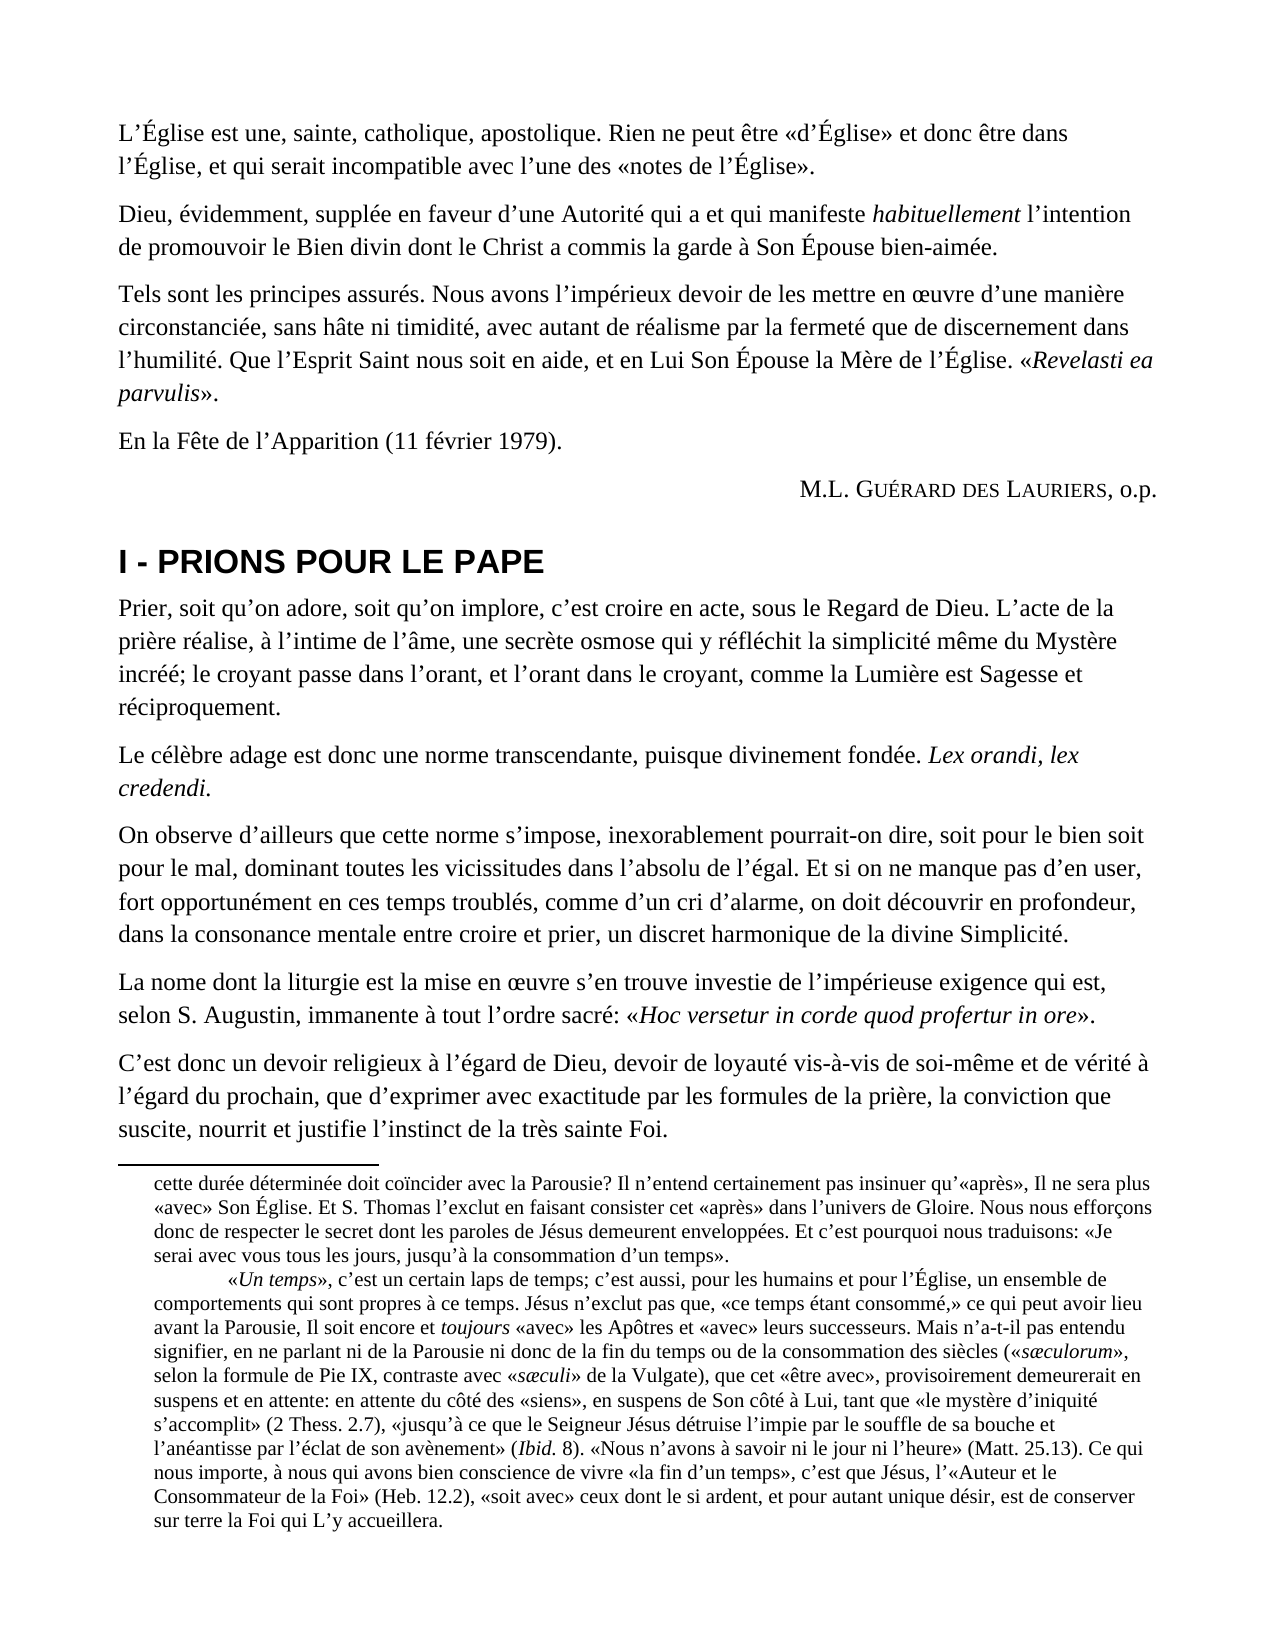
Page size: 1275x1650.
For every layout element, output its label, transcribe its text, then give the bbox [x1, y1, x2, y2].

text Tels sont les principes assurés. Nous avons l’impérieux devoir de les mettre en œuvre d’une manière circonstanciée, sans hâte ni timidité, avec autant de réalisme par la fermeté que de discernement dans l’humilité. Que l’Esprit Saint nous soit en aide, et en Lui Son Épouse la Mère de l’Église. «Revelasti ea parvulis». [118, 279, 1157, 407]
text Le célèbre adage est donc une norme transcendante, puisque divinement fondée. Lex orandi, lex credendi. [118, 740, 1157, 802]
text En la Fête de l’Apparition (11 février 1979). [118, 426, 1157, 455]
text cette durée déterminée doit coïncider avec la Parousie? Il n’entend certainement pas insinuer qu’«après», Il ne sera plus «avec» Son Église. Et S. Thomas l’exclut en faisant consister cet «après» dans l’univers de Gloire. Nous nous efforçons donc de respecter le secret dont les paroles de Jésus demeurent enveloppées. Et c’est pourquoi nous traduisons: «Je serai avec vous tous les jours, jusqu’à la consommation d’un temps». «Un temps», c’est un certain laps de temps; c’est aussi, pour les humains et pour l’Église, un ensemble de comportements qui sont propres à ce temps. Jésus n’exclut pas que, «ce temps étant consommé,» ce qui peut avoir lieu avant la Parousie, Il soit encore et toujours «avec» les Apôtres et «avec» leurs successeurs. Mais n’a-t-il pas entendu signifier, en ne parlant ni de la Parousie ni donc de la fin du temps ou de la consommation des siècles («sæculorum», selon la formule de Pie IX, contraste avec «sæculi» de la Vulgate), que cet «être avec», provisoirement demeurerait en suspens et en attente: en attente du côté des «siens», en suspens de Son côté à Lui, tant que «le mystère d’iniquité s’accomplit» (2 Thess. 2.7), «jusqu’à ce que le Seigneur Jésus détruise l’impie par le souffle de sa bouche et l’anéantisse par l’éclat de son avènement» (Ibid. 8). «Nous n’avons à savoir ni le jour ni l’heure» (Matt. 25.13). Ce qui nous importe, à nous qui avons bien conscience de vivre «la fin d’un temps», c’est que Jésus, l’«Auteur et le Consommateur de la Foi» (Heb. 12.2), «soit avec» ceux dont le si ardent, et pour autant unique désir, est de conserver sur terre la Foi qui L’y accueillera. [118, 1171, 1157, 1532]
text L’Église est une, sainte, catholique, apostolique. Rien ne peut être «d’Église» et donc être dans l’Église, et qui serait incompatible avec l’une des «notes de l’Église». [118, 118, 1157, 180]
text La nome dont la liturgie est la mise en œuvre s’en trouve investie de l’impérieuse exigence qui est, selon S. Augustin, immanente à tout l’ordre sacré: «Hoc versetur in corde quod profertur in ore». [118, 967, 1157, 1029]
text Dieu, évidemment, supplée en faveur d’une Autorité qui a et qui manifeste habituellement l’intention de promouvoir le Bien divin dont le Christ a commis la garde à Son Épouse bien-aimée. [118, 199, 1157, 261]
text C’est donc un devoir religieux à l’égard de Dieu, devoir de loyauté vis-à-vis de soi-même et de vérité à l’égard du prochain, que d’exprimer avec exactitude par les formules de la prière, la conviction que suscite, nourrit et justifie l’instinct de la très sainte Foi. [118, 1048, 1157, 1143]
subtitle I - PRIONS POUR LE PAPE [118, 542, 1157, 581]
text Prier, soit qu’on adore, soit qu’on implore, c’est croire en acte, sous le Regard de Dieu. L’acte de la prière réalise, à l’intime de l’âme, une secrète osmose qui y réfléchit la simplicité même du Mystère incréé; le croyant passe dans l’orant, et l’orant dans le croyant, comme la Lumière est Sagesse et réciproquement. [118, 593, 1157, 721]
text On observe d’ailleurs que cette norme s’impose, inexorablement pourrait-on dire, soit pour le bien soit pour le mal, dominant toutes les vicissitudes dans l’absolu de l’égal. Et si on ne manque pas d’en user, fort opportunément en ces temps troublés, comme d’un cri d’alarme, on doit découvrir en profondeur, dans la consonance mentale entre croire et prier, un discret harmonique de la divine Simplicité. [118, 821, 1157, 948]
text M.L. Guérard des Lauriers, o.p. [118, 474, 1157, 502]
